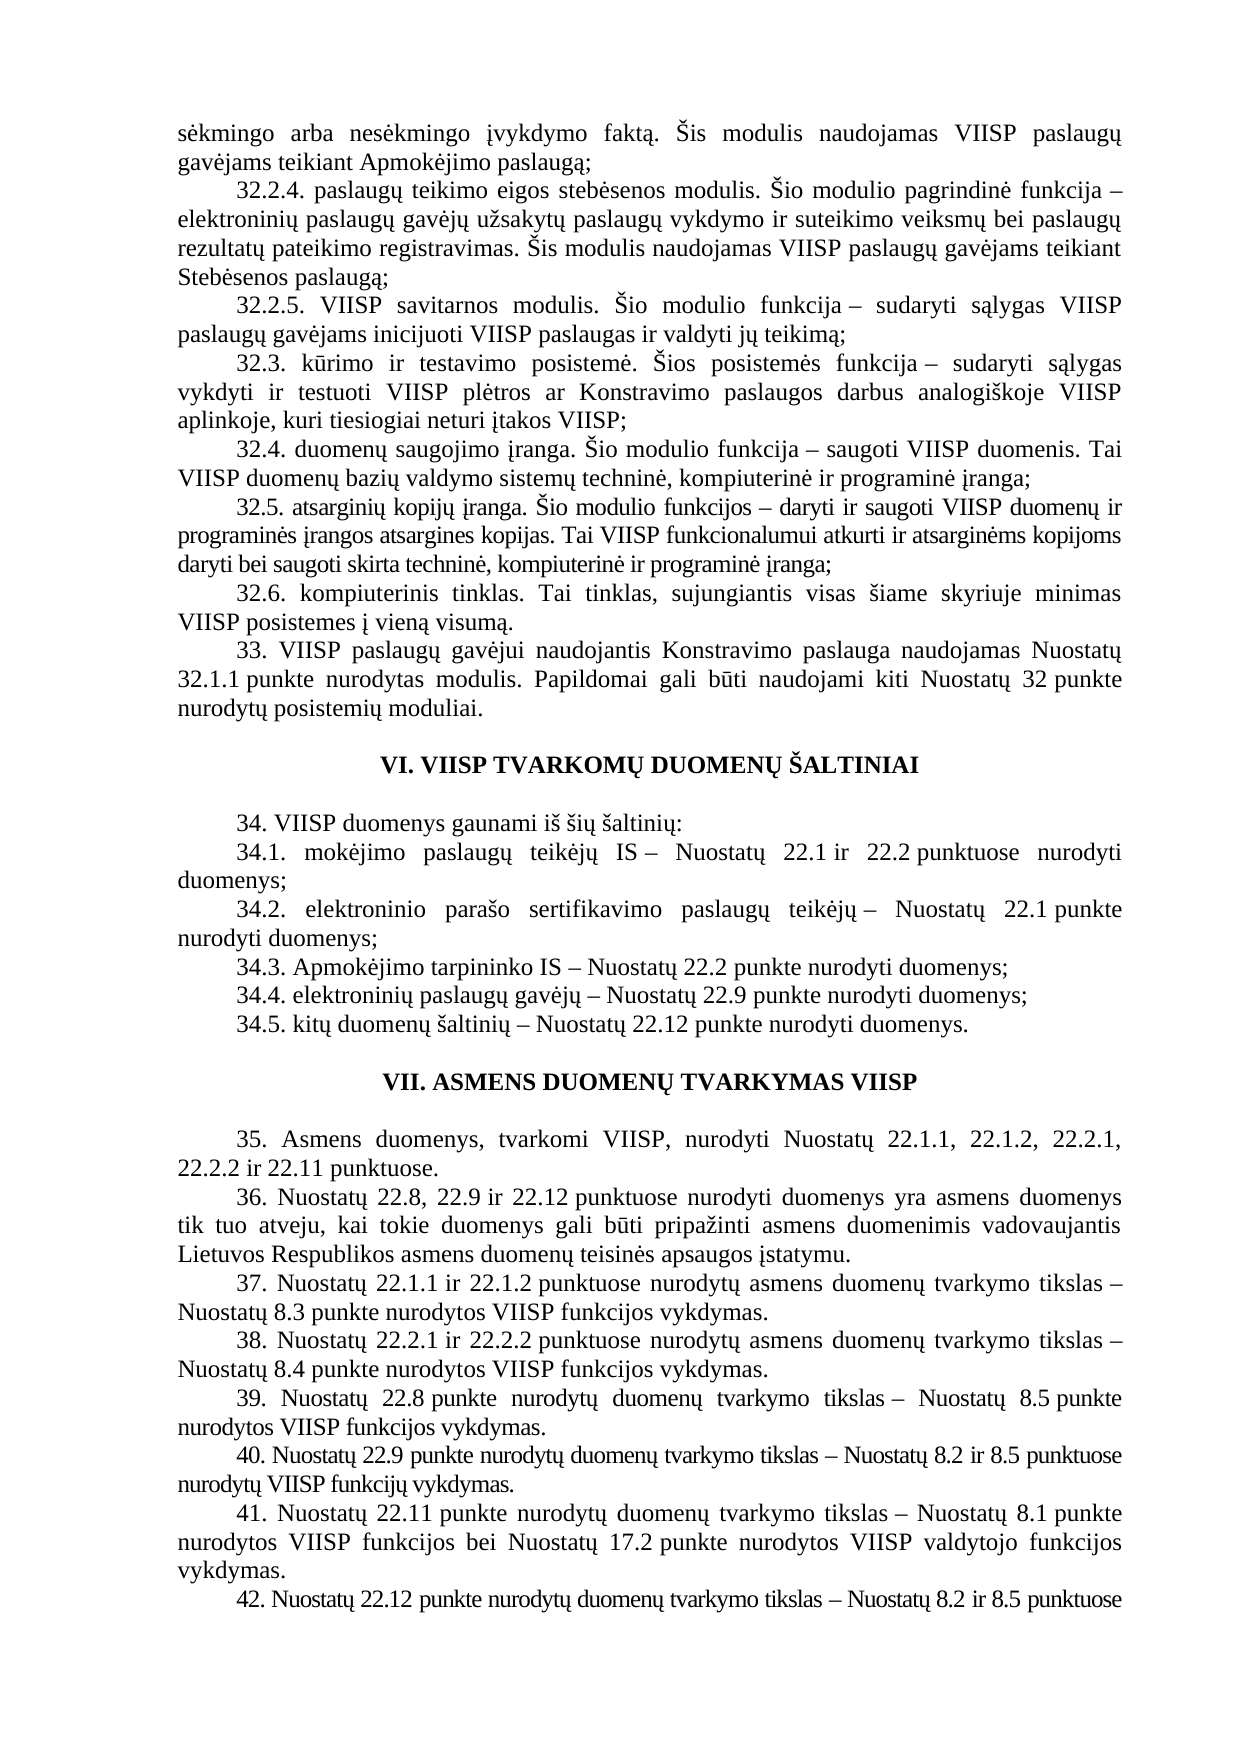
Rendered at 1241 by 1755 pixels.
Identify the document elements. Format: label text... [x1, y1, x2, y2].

text 34.4. elektroninių paslaugų gavėjų – Nuostatų 22.9 punkte nurodyti duomenys; [177, 981, 1122, 1009]
text 38. Nuostatų 22.2.1 ir 22.2.2 punktuose nurodytų asmens duomenų tvarkymo tikslas – Nuostatų 8.4 punkte nurodytos VIISP funkcijos vykdymas. [177, 1326, 1122, 1383]
text sėkmingo arba nesėkmingo įvykdymo faktą. Šis modulis naudojamas VIISP paslaugų gavėjams teikiant Apmokėjimo paslaugą; [177, 118, 1122, 176]
text 34.3. Apmokėjimo tarpininko IS – Nuostatų 22.2 punkte nurodyti duomenys; [177, 952, 1122, 981]
text VI. VIISP TVARKOMŲ DUOMENŲ ŠALTINIAI [177, 751, 1122, 779]
text 42. Nuostatų 22.12 punkte nurodytų duomenų tvarkymo tikslas – Nuostatų 8.2 ir 8.5 punktuose [177, 1584, 1122, 1613]
text 35. Asmens duomenys, tvarkomi VIISP, nurodyti Nuostatų 22.1.1, 22.1.2, 22.2.1, 22.2.2 ir 22.11 punktuose. [177, 1124, 1122, 1182]
text 33. VIISP paslaugų gavėjui naudojantis Konstravimo paslauga naudojamas Nuostatų 32.1.1 punkte nurodytas modulis. Papildomai gali būti naudojami kiti Nuostatų 32 punkte nurodytų posistemių moduliai. [177, 636, 1122, 722]
text 32.4. duomenų saugojimo įranga. Šio modulio funkcija – saugoti VIISP duomenis. Tai VIISP duomenų bazių valdymo sistemų techninė, kompiuterinė ir programinė įranga; [177, 434, 1122, 492]
text 34.2. elektroninio parašo sertifikavimo paslaugų teikėjų – Nuostatų 22.1 punkte nurodyti duomenys; [177, 894, 1122, 952]
text 40. Nuostatų 22.9 punkte nurodytų duomenų tvarkymo tikslas – Nuostatų 8.2 ir 8.5 punktuose nurodytų VIISP funkcijų vykdymas. [177, 1441, 1122, 1498]
text VII. ASMENS DUOMENŲ TVARKymas VIISP [177, 1067, 1122, 1096]
text 37. Nuostatų 22.1.1 ir 22.1.2 punktuose nurodytų asmens duomenų tvarkymo tikslas – Nuostatų 8.3 punkte nurodytos VIISP funkcijos vykdymas. [177, 1268, 1122, 1326]
text 32.2.4. paslaugų teikimo eigos stebėsenos modulis. Šio modulio pagrindinė funkcija – elektroninių paslaugų gavėjų užsakytų paslaugų vykdymo ir suteikimo veiksmų bei paslaugų rezultatų pateikimo registravimas. Šis modulis naudojamas VIISP paslaugų gavėjams teikiant Stebėsenos paslaugą; [177, 176, 1122, 291]
text 32.6. kompiuterinis tinklas. Tai tinklas, sujungiantis visas šiame skyriuje minimas VIISP posistemes į vieną visumą. [177, 578, 1122, 636]
text 41. Nuostatų 22.11 punkte nurodytų duomenų tvarkymo tikslas – Nuostatų 8.1 punkte nurodytos VIISP funkcijos bei Nuostatų 17.2 punkte nurodytos VIISP valdytojo funkcijos vykdymas. [177, 1498, 1122, 1584]
text 34.1. mokėjimo paslaugų teikėjų IS – Nuostatų 22.1 ir 22.2 punktuose nurodyti duomenys; [177, 837, 1122, 894]
text 39. Nuostatų 22.8 punkte nurodytų duomenų tvarkymo tikslas – Nuostatų 8.5 punkte nurodytos VIISP funkcijos vykdymas. [177, 1383, 1122, 1441]
text 32.3. kūrimo ir testavimo posistemė. Šios posistemės funkcija – sudaryti sąlygas vykdyti ir testuoti VIISP plėtros ar Konstravimo paslaugos darbus analogiškoje VIISP aplinkoje, kuri tiesiogiai neturi įtakos VIISP; [177, 348, 1122, 434]
text 34. VIISP duomenys gaunami iš šių šaltinių: [177, 808, 1122, 837]
text 32.5. atsarginių kopijų įranga. Šio modulio funkcijos – daryti ir saugoti VIISP duomenų ir programinės įrangos atsargines kopijas. Tai VIISP funkcionalumui atkurti ir atsarginėms kopijoms daryti bei saugoti skirta techninė, kompiuterinė ir programinė įranga; [177, 492, 1122, 578]
text 36. Nuostatų 22.8, 22.9 ir 22.12 punktuose nurodyti duomenys yra asmens duomenys tik tuo atveju, kai tokie duomenys gali būti pripažinti asmens duomenimis vadovaujantis Lietuvos Respublikos asmens duomenų teisinės apsaugos įstatymu. [177, 1182, 1122, 1268]
text 34.5. kitų duomenų šaltinių – Nuostatų 22.12 punkte nurodyti duomenys. [177, 1009, 1122, 1038]
text 32.2.5. VIISP savitarnos modulis. Šio modulio funkcija – sudaryti sąlygas VIISP paslaugų gavėjams inicijuoti VIISP paslaugas ir valdyti jų teikimą; [177, 291, 1122, 348]
